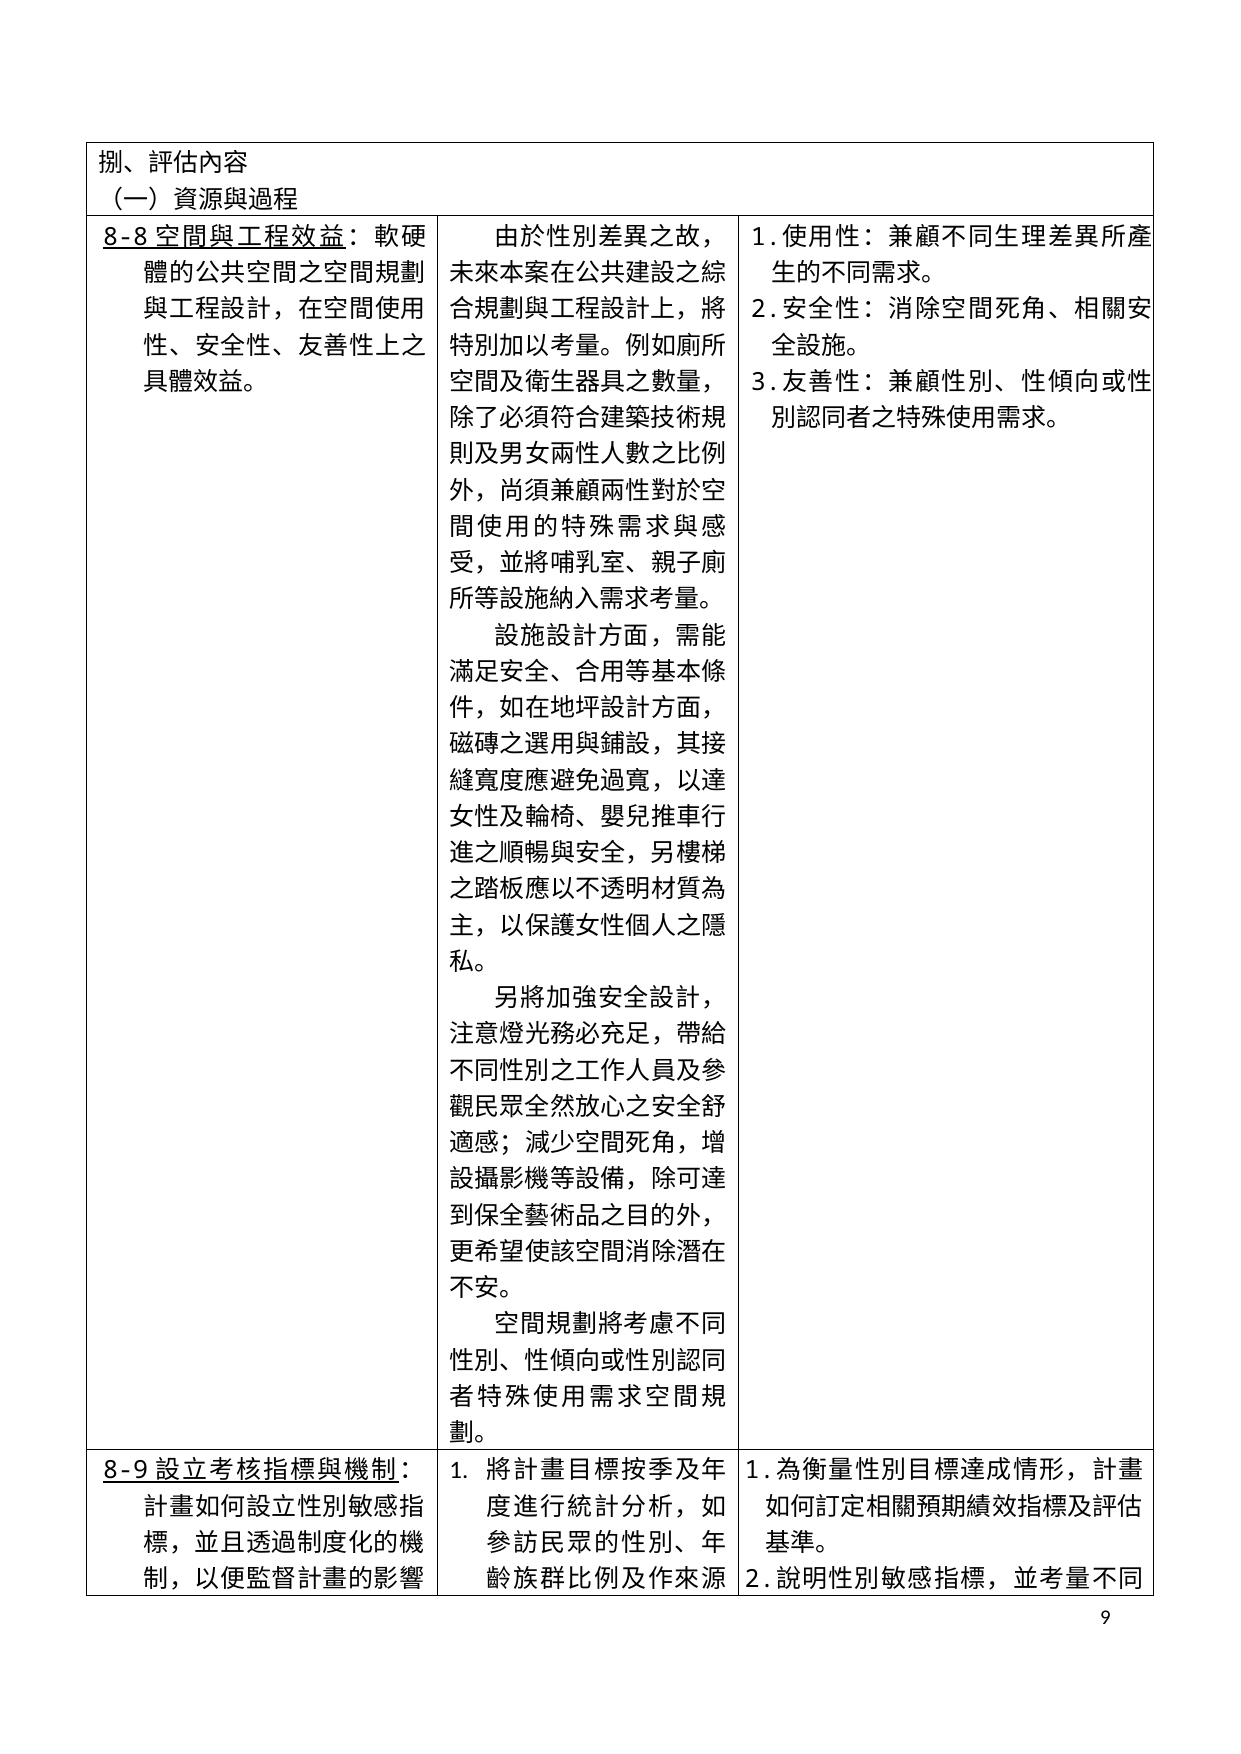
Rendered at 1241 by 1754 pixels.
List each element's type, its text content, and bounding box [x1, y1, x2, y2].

table_cell 8-9設立考核指標與機制：計畫如何設立性別敏感指標，並且透過制度化的機制，以便監督計畫的影響 [87, 1450, 437, 1595]
table_cell 8-8空間與工程效益：軟硬體的公共空間之空間規劃與工程設計，在空間使用性、安全性、友善性上之具體效益。 [87, 216, 437, 1449]
table_cell 由於性別差異之故，未來本案在公共建設之綜合規劃與工程設計上，將特別加以考量。例如廁所空間及衛生器具之數量，除了必須符合建築技術規則及男女兩性人數之比例外，尚須兼顧兩性對於空間使用的特殊需求與感受，並將哺乳室、親子廁所等設施納入需求考量。 設施設計方面，需能滿足安全、合用等基本條件，如在地坪設計方面，磁磚之選用與鋪設，其接縫寬度應避免過寬，以達女性及輪椅、嬰兒推車行進之順暢與安全，另樓梯之踏板應以不透明材質為主，以保護女性個人之隱私。 另將加強安全設計，注意燈光務必充足，帶給不同性別之工作人員及參觀民眾全然放心之安全舒適感；減少空間死角，增設攝影機等設備，除可達到保全藝術品之目的外，更希望使該空間消除潛在不安。 空間規劃將考慮不同性別、性傾向或性別認同者特殊使用需求空間規劃。 [438, 216, 738, 1449]
table_cell 1.使用性：兼顧不同生理差異所產生的不同需求。 2.安全性：消除空間死角、相關安全設施。 3.友善性：兼顧性別、性傾向或性別認同者之特殊使用需求。 [739, 216, 1153, 1449]
table_cell 1.為衡量性別目標達成情形，計畫如何訂定相關預期績效指標及評估基準。 2.說明性別敏感指標，並考量不同 [739, 1450, 1153, 1595]
table_header 捌、評估內容 （一）資源與過程 [87, 143, 1153, 215]
table_cell 將計畫目標按季及年度進行統計分析，如參訪民眾的性別、年齡族群比例及作來源 [438, 1450, 738, 1595]
